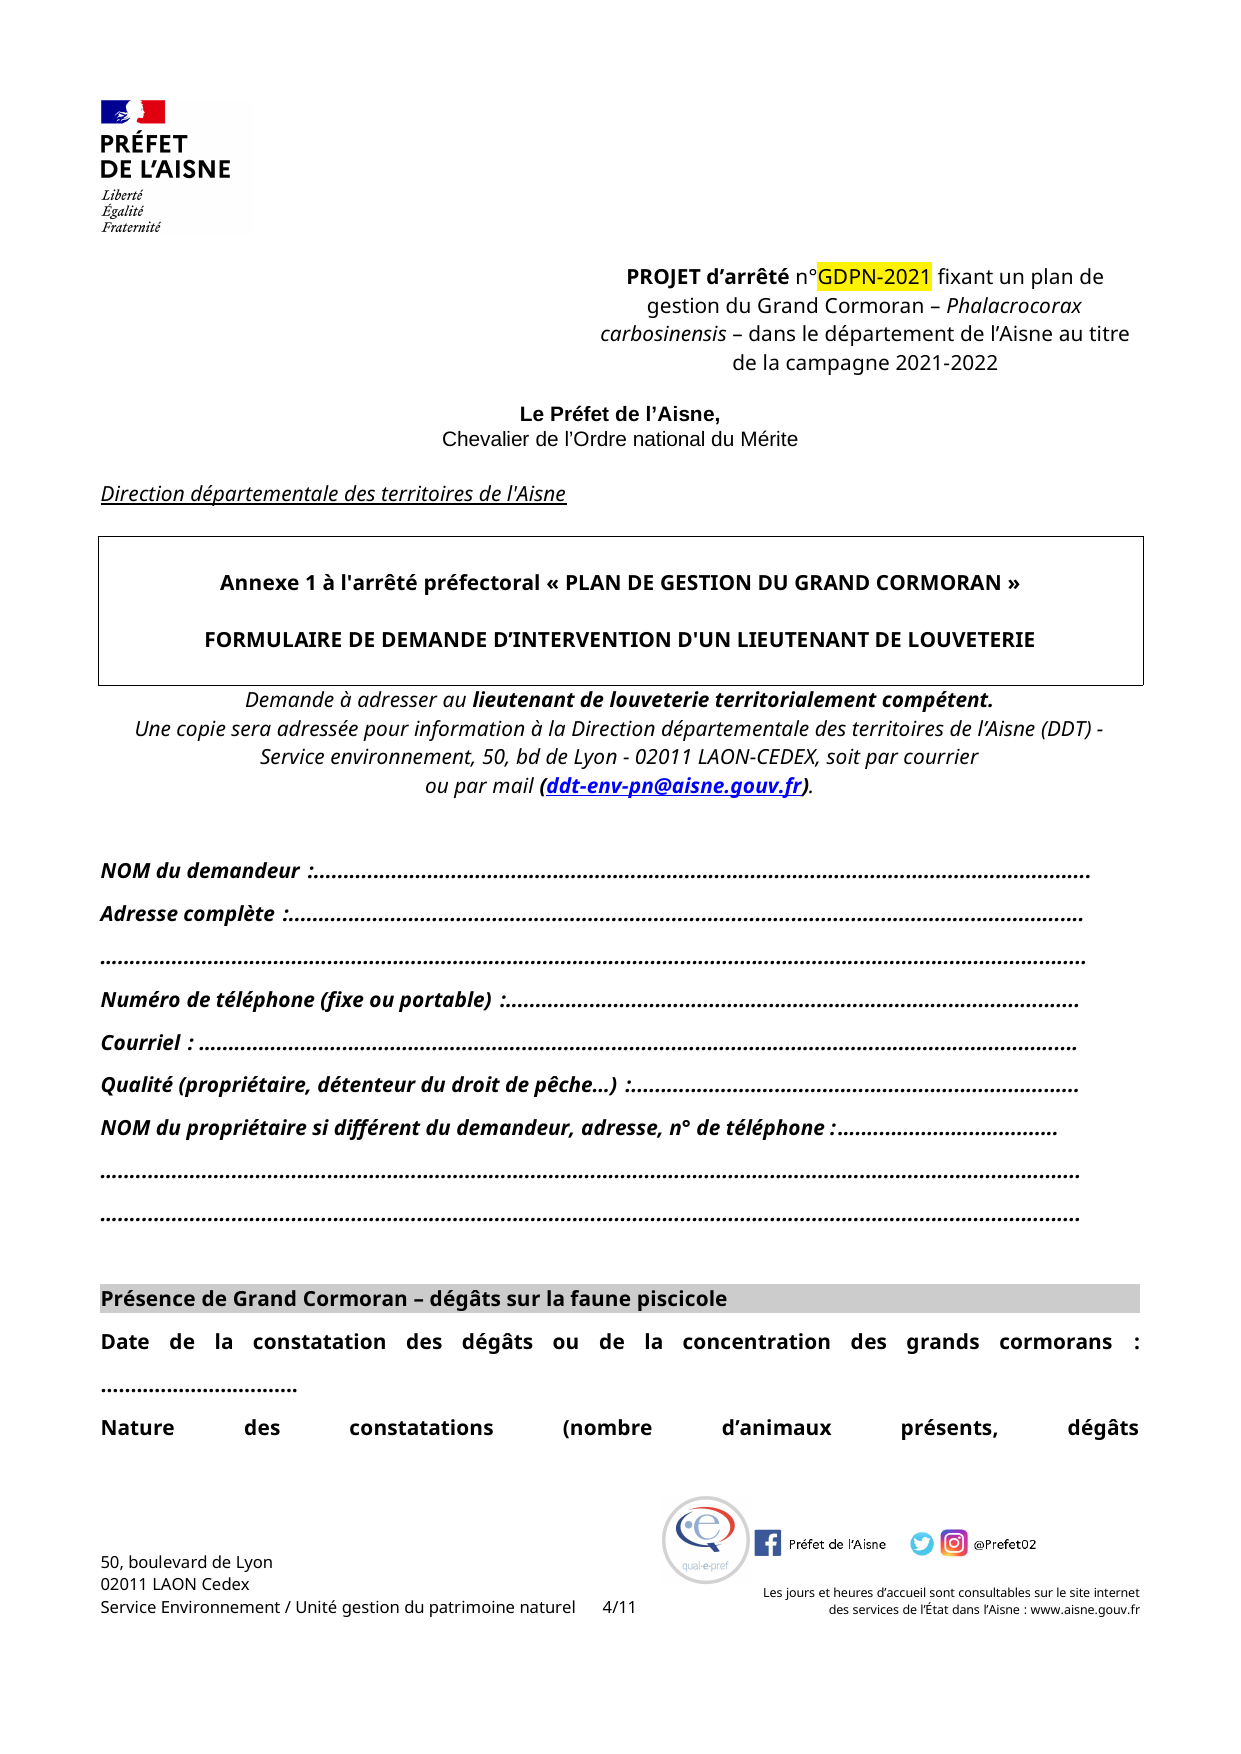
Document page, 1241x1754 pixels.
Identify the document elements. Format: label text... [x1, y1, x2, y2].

text Courriel : …................................................................................................................................................ [100, 1027, 1140, 1056]
text Nature des constatations (nombre d’animaux présents, dégâts [100, 1413, 1140, 1441]
text NOM du demandeur :.................................................................................................................................. [100, 856, 1140, 885]
text Numéro de téléphone (fixe ou portable) :................................................................................................ [100, 984, 1140, 1013]
text Qualité (propriétaire, détenteur du droit de pêche…) :........................................................................... [100, 1070, 1140, 1099]
text Présence de Grand Cormoran – dégâts sur la faune piscicole [100, 1284, 1140, 1313]
text Direction départementale des territoires de l'Aisne [100, 479, 1140, 508]
picture [661, 1495, 1041, 1585]
text …................................................................................................................................................................. [100, 1199, 1140, 1227]
text Date de la constatation des dégâts ou de la concentration des grands cormorans : ….............................. [100, 1327, 1140, 1398]
picture [100, 100, 253, 234]
text FORMULAIRE DE DEMANDE D’INTERVENTION D'UN LIEUTENANT DE LOUVETERIE [100, 625, 1140, 653]
text Annexe 1 à l'arrêté préfectoral « PLAN DE GESTION DU GRAND CORMORAN » [100, 568, 1140, 596]
text Adresse complète :..................................................................................................................................... [100, 899, 1140, 927]
text …................................................................................................................................................................. [100, 1156, 1140, 1184]
text NOM du propriétaire si différent du demandeur, adresse, n° de téléphone : ….................................. [100, 1113, 1140, 1142]
text ou par mail (ddt-env-pn@aisne.gouv.fr). [101, 771, 1140, 799]
list Demande à adresser au lieutenant de louveterie territorialement compétent. [101, 686, 1140, 713]
text ….................................................................................................................................................................. [100, 942, 1140, 970]
list Une copie sera adressée pour information à la Direction départementale des territoires de l’Aisne (DDT) - Service environnement, 50, bd de Lyon - 02011 LAON-CEDEX, soit par courrier [101, 713, 1140, 771]
